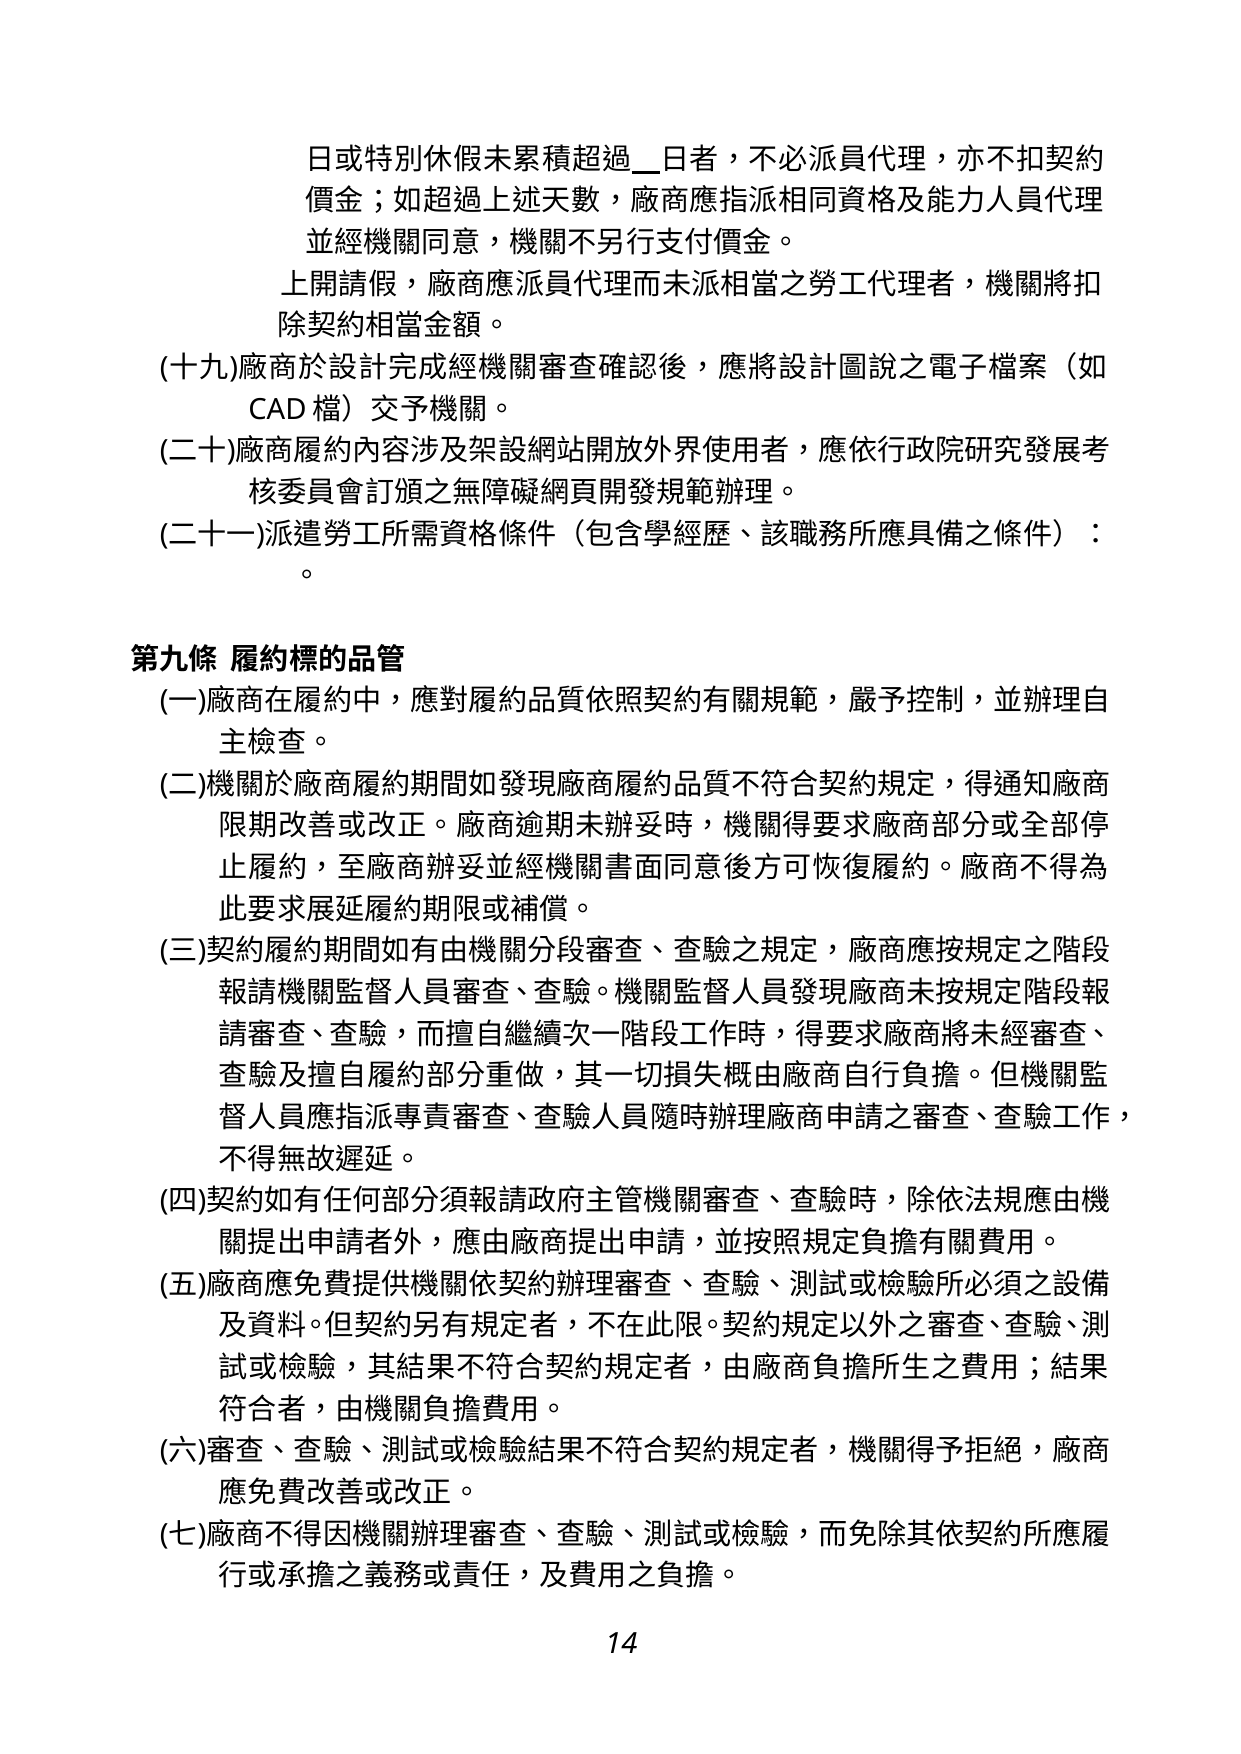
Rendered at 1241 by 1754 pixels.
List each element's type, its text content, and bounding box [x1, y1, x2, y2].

text (十九)廠商於設計完成經機關審查確認後，應將設計圖說之電子檔案（如CAD檔）交予機關。 [159, 344, 1110, 427]
text 第九條 履約標的品管 [130, 636, 1110, 677]
text 上開請假，廠商應派員代理而未派相當之勞工代理者，機關將扣除契約相當金額。 [278, 261, 1104, 344]
text (六)審查、查驗、測試或檢驗結果不符合契約規定者，機關得予拒絕，廠商應免費改善或改正。 [159, 1427, 1110, 1511]
text 日或特別休假未累積超過 日者，不必派員代理，亦不扣契約價金；如超過上述天數，廠商應指派相同資格及能力人員代理並經機關同意，機關不另行支付價金。 [275, 136, 1104, 261]
text (二十)廠商履約內容涉及架設網站開放外界使用者，應依行政院研究發展考核委員會訂頒之無障礙網頁開發規範辦理。 [159, 427, 1110, 511]
text (二十一)派遣勞工所需資格條件（包含學經歷、該職務所應具備之條件）： 。 [159, 511, 1110, 594]
text (二)機關於廠商履約期間如發現廠商履約品質不符合契約規定，得通知廠商限期改善或改正。廠商逾期未辦妥時，機關得要求廠商部分或全部停止履約，至廠商辦妥並經機關書面同意後方可恢復履約。廠商不得為此要求展延履約期限或補償。 [159, 761, 1110, 927]
text (五)廠商應免費提供機關依契約辦理審查、查驗、測試或檢驗所必須之設備及資料。但契約另有規定者，不在此限。契約規定以外之審查、查驗、測試或檢驗，其結果不符合契約規定者，由廠商負擔所生之費用；結果符合者，由機關負擔費用。 [159, 1261, 1110, 1427]
text (一)廠商在履約中，應對履約品質依照契約有關規範，嚴予控制，並辦理自主檢查。 [159, 677, 1110, 761]
text (四)契約如有任何部分須報請政府主管機關審查、查驗時，除依法規應由機關提出申請者外，應由廠商提出申請，並按照規定負擔有關費用。 [159, 1177, 1110, 1261]
text (七)廠商不得因機關辦理審查、查驗、測試或檢驗，而免除其依契約所應履行或承擔之義務或責任，及費用之負擔。 [159, 1511, 1110, 1594]
text (三)契約履約期間如有由機關分段審查、查驗之規定，廠商應按規定之階段報請機關監督人員審查、查驗。機關監督人員發現廠商未按規定階段報請審查、查驗，而擅自繼續次一階段工作時，得要求廠商將未經審查、查驗及擅自履約部分重做，其一切損失概由廠商自行負擔。但機關監督人員應指派專責審查、查驗人員隨時辦理廠商申請之審查、查驗工作，不得無故遲延。 [159, 927, 1110, 1177]
